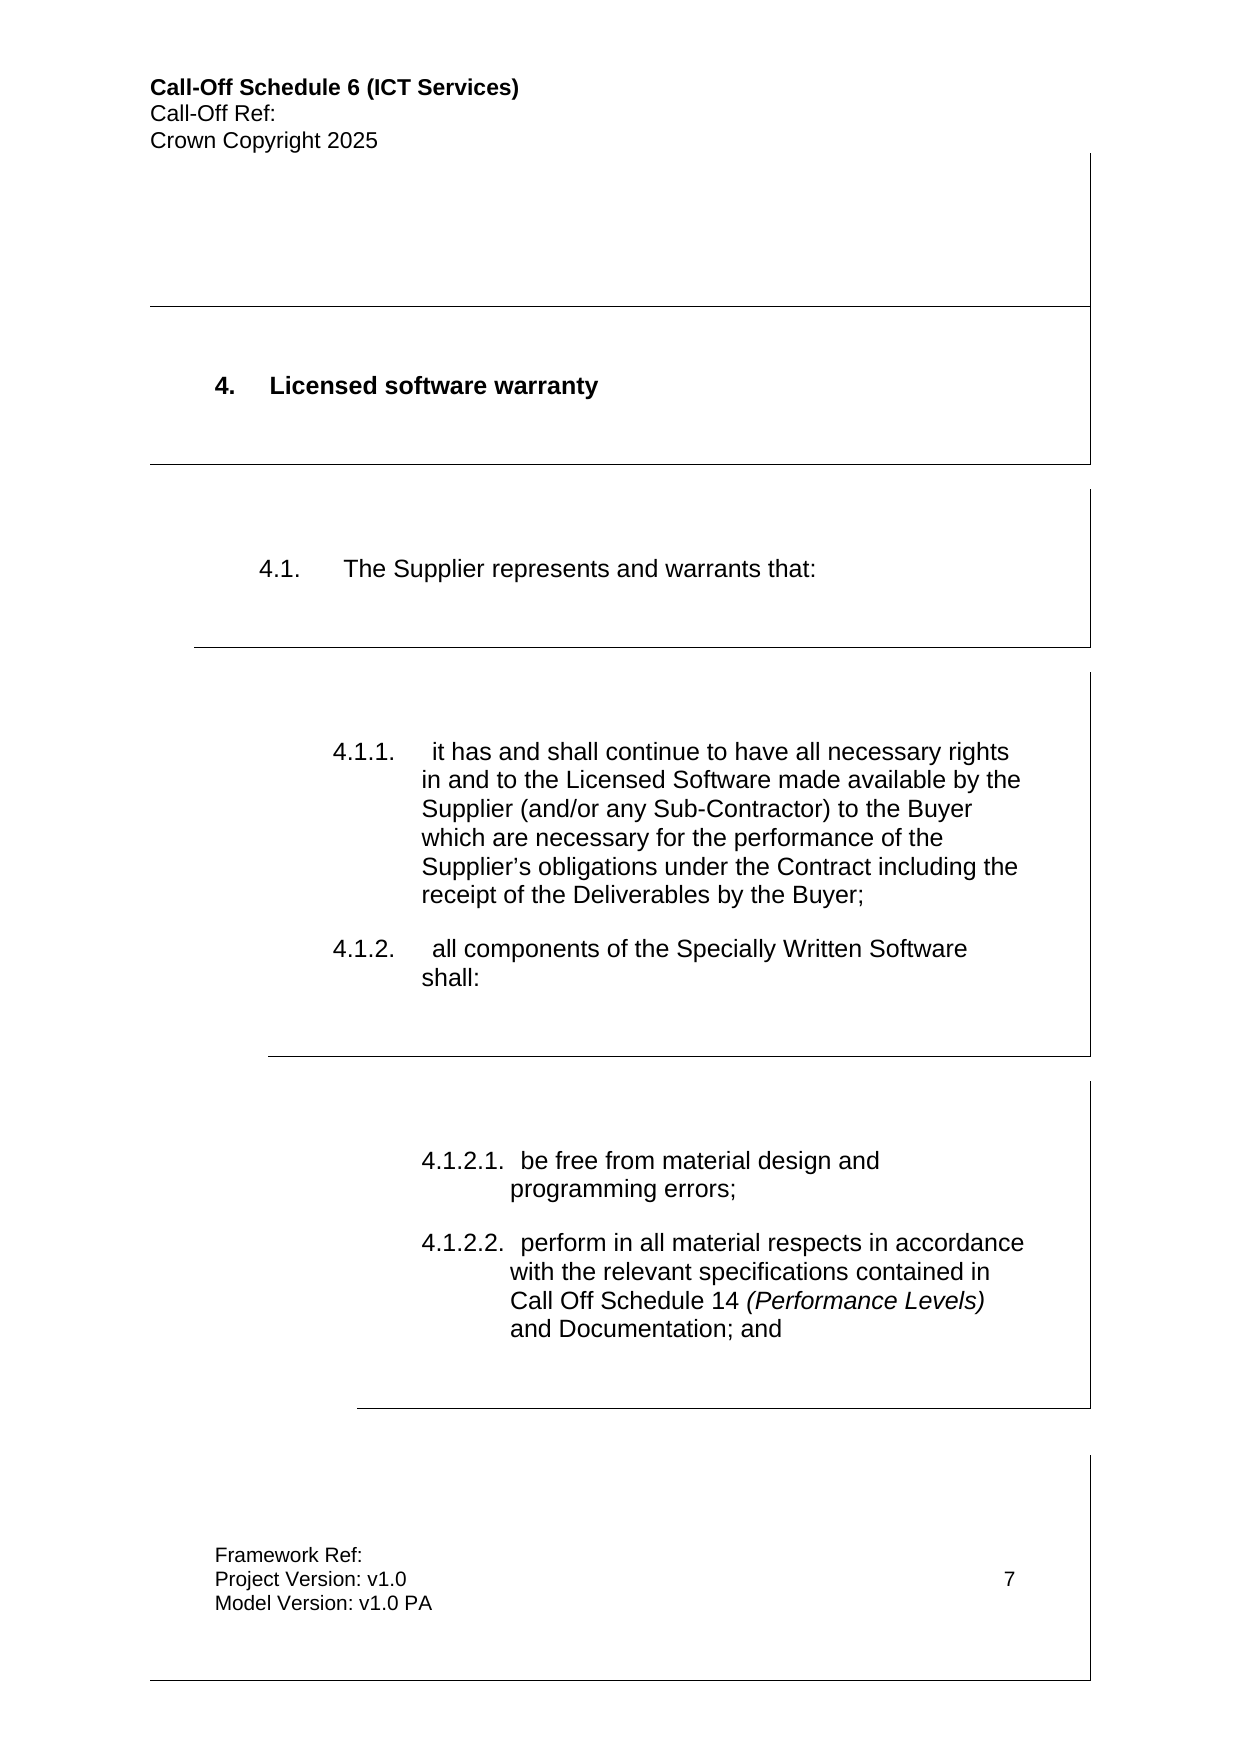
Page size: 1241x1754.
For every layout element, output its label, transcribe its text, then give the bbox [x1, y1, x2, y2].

list perform in all material respects in accordance with the relevant specifications contained in Call Off Schedule 14 (Performance Levels) and Documentation; and [357, 1163, 1091, 1408]
list Licensed software warranty [150, 306, 1090, 464]
list it has and shall continue to have all necessary rights in and to the Licensed Software made available by the Supplier (and/or any Sub-Contractor) to the Buyer which are necessary for the performance of the Supplier’s obligations under the Contract including the receipt of the Deliverables by the Buyer; [268, 672, 1090, 869]
list all components of the Specially Written Software shall: [268, 869, 1091, 1056]
list The Supplier represents and warrants that: [194, 489, 1090, 647]
list be free from material design and programming errors; [357, 1081, 1090, 1163]
